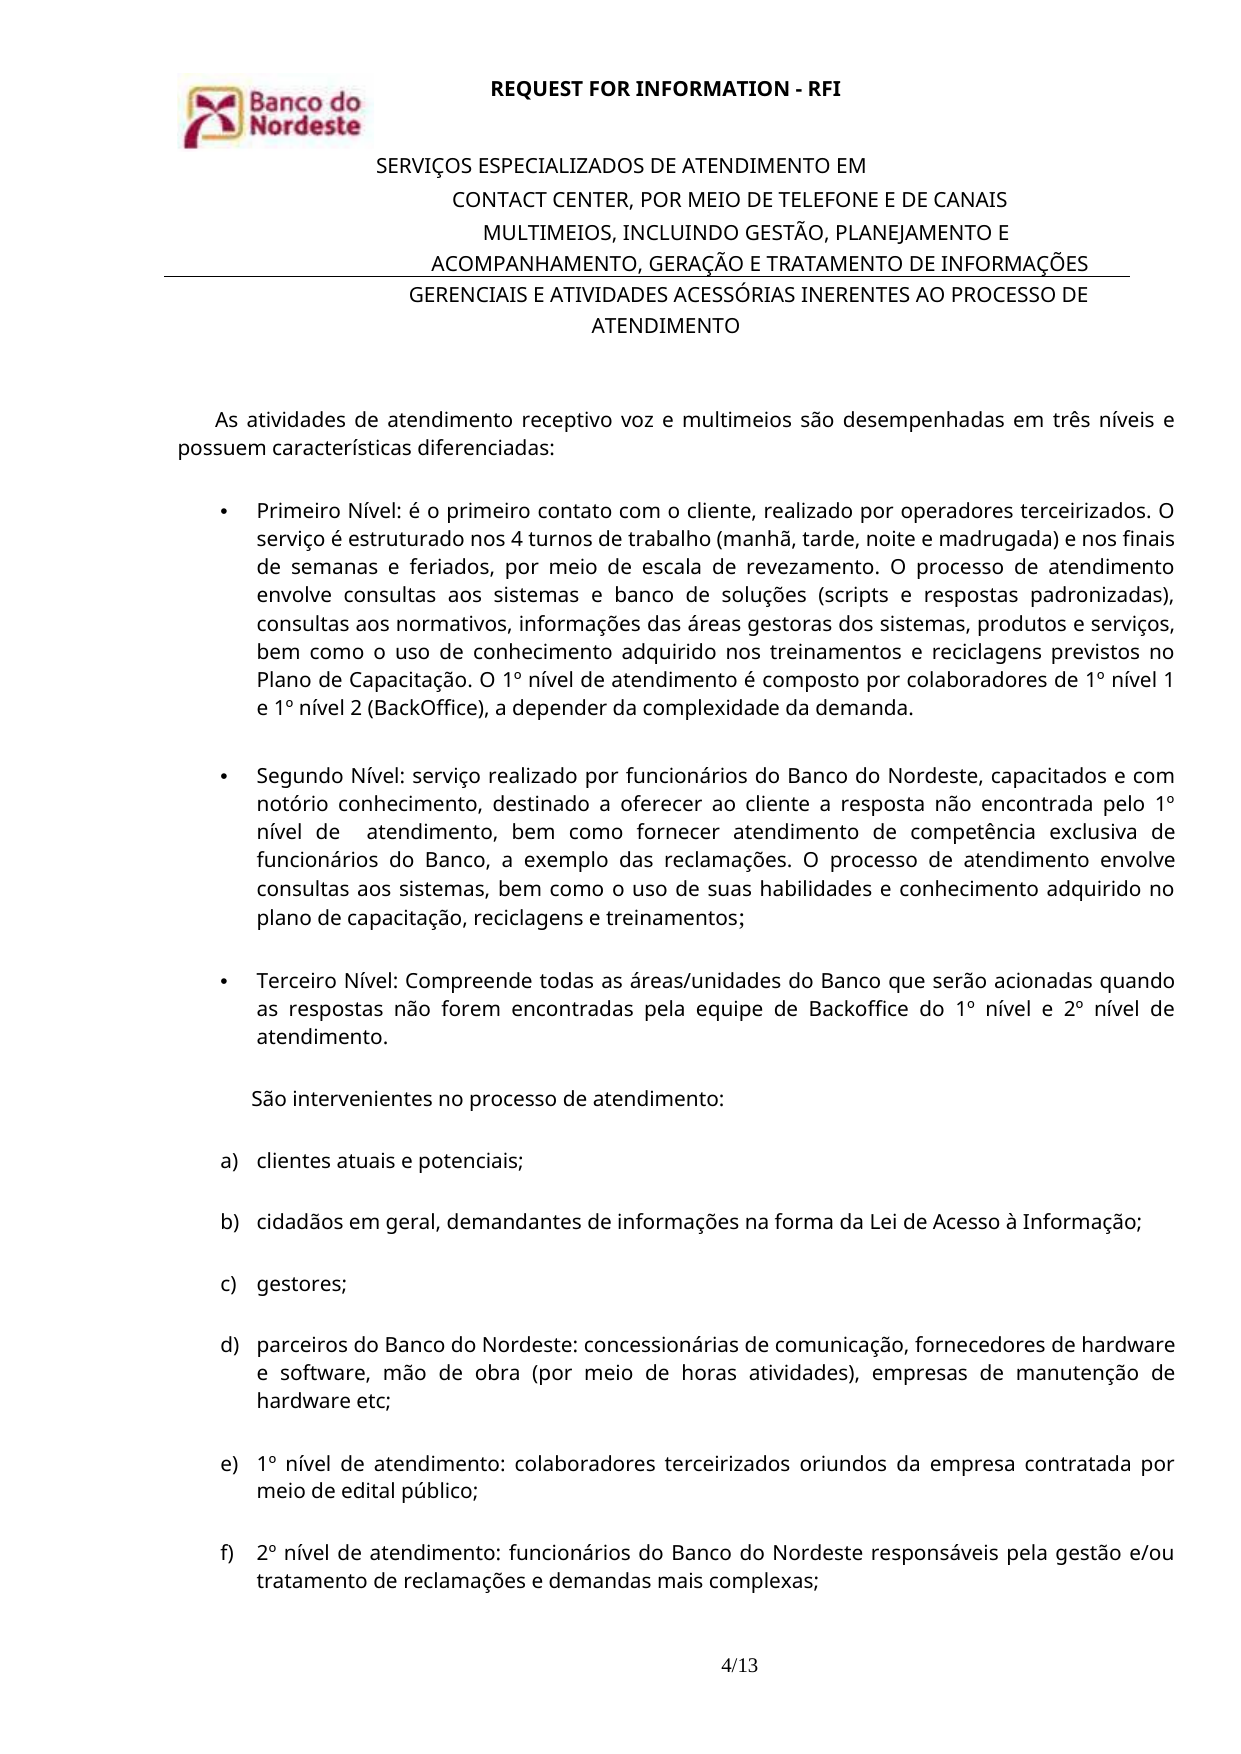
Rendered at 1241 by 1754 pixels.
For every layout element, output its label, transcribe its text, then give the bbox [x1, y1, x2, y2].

picture [177, 73, 375, 152]
list cidadãos em geral, demandantes de informações na forma da Lei de Acesso à Informação; [220, 1207, 1176, 1235]
text As atividades de atendimento receptivo voz e multimeios são desempenhadas em três níveis e possuem características diferenciadas: [177, 405, 1176, 461]
list clientes atuais e potenciais; [220, 1146, 1176, 1174]
list gestores; [220, 1269, 1176, 1297]
list parceiros do Banco do Nordeste: concessionárias de comunicação, fornecedores de hardware e software, mão de obra (por meio de horas atividades), empresas de manutenção de hardware etc; [220, 1330, 1176, 1415]
text São intervenientes no processo de atendimento: [251, 1084, 1176, 1112]
list Primeiro Nível: é o primeiro contato com o cliente, realizado por operadores terceirizados. O serviço é estruturado nos 4 turnos de trabalho (manhã, tarde, noite e madrugada) e nos finais de semanas e feriados, por meio de escala de revezamento. O processo de atendimento envolve consultas aos sistemas e banco de soluções (scripts e respostas padronizadas), consultas aos normativos, informações das áreas gestoras dos sistemas, produtos e serviços, bem como o uso de conhecimento adquirido nos treinamentos e reciclagens previstos no Plano de Capacitação. O 1º nível de atendimento é composto por colaboradores de 1º nível 1 e 1º nível 2 (BackOffice), a depender da complexidade da demanda. [220, 496, 1176, 722]
list 2º nível de atendimento: funcionários do Banco do Nordeste responsáveis pela gestão e/ou tratamento de reclamações e demandas mais complexas; [220, 1538, 1176, 1595]
list 1º nível de atendimento: colaboradores terceirizados oriundos da empresa contratada por meio de edital público; [220, 1448, 1176, 1505]
list Segundo Nível: serviço realizado por funcionários do Banco do Nordeste, capacitados e com notório conhecimento, destinado a oferecer ao cliente a resposta não encontrada pelo 1º nível de atendimento, bem como fornecer atendimento de competência exclusiva de funcionários do Banco, a exemplo das reclamações. O processo de atendimento envolve consultas aos sistemas, bem como o uso de suas habilidades e conhecimento adquirido no plano de capacitação, reciclagens e treinamentos; [220, 761, 1176, 931]
list Terceiro Nível: Compreende todas as áreas/unidades do Banco que serão acionadas quando as respostas não forem encontradas pela equipe de Backoffice do 1º nível e 2º nível de atendimento. [220, 966, 1176, 1051]
